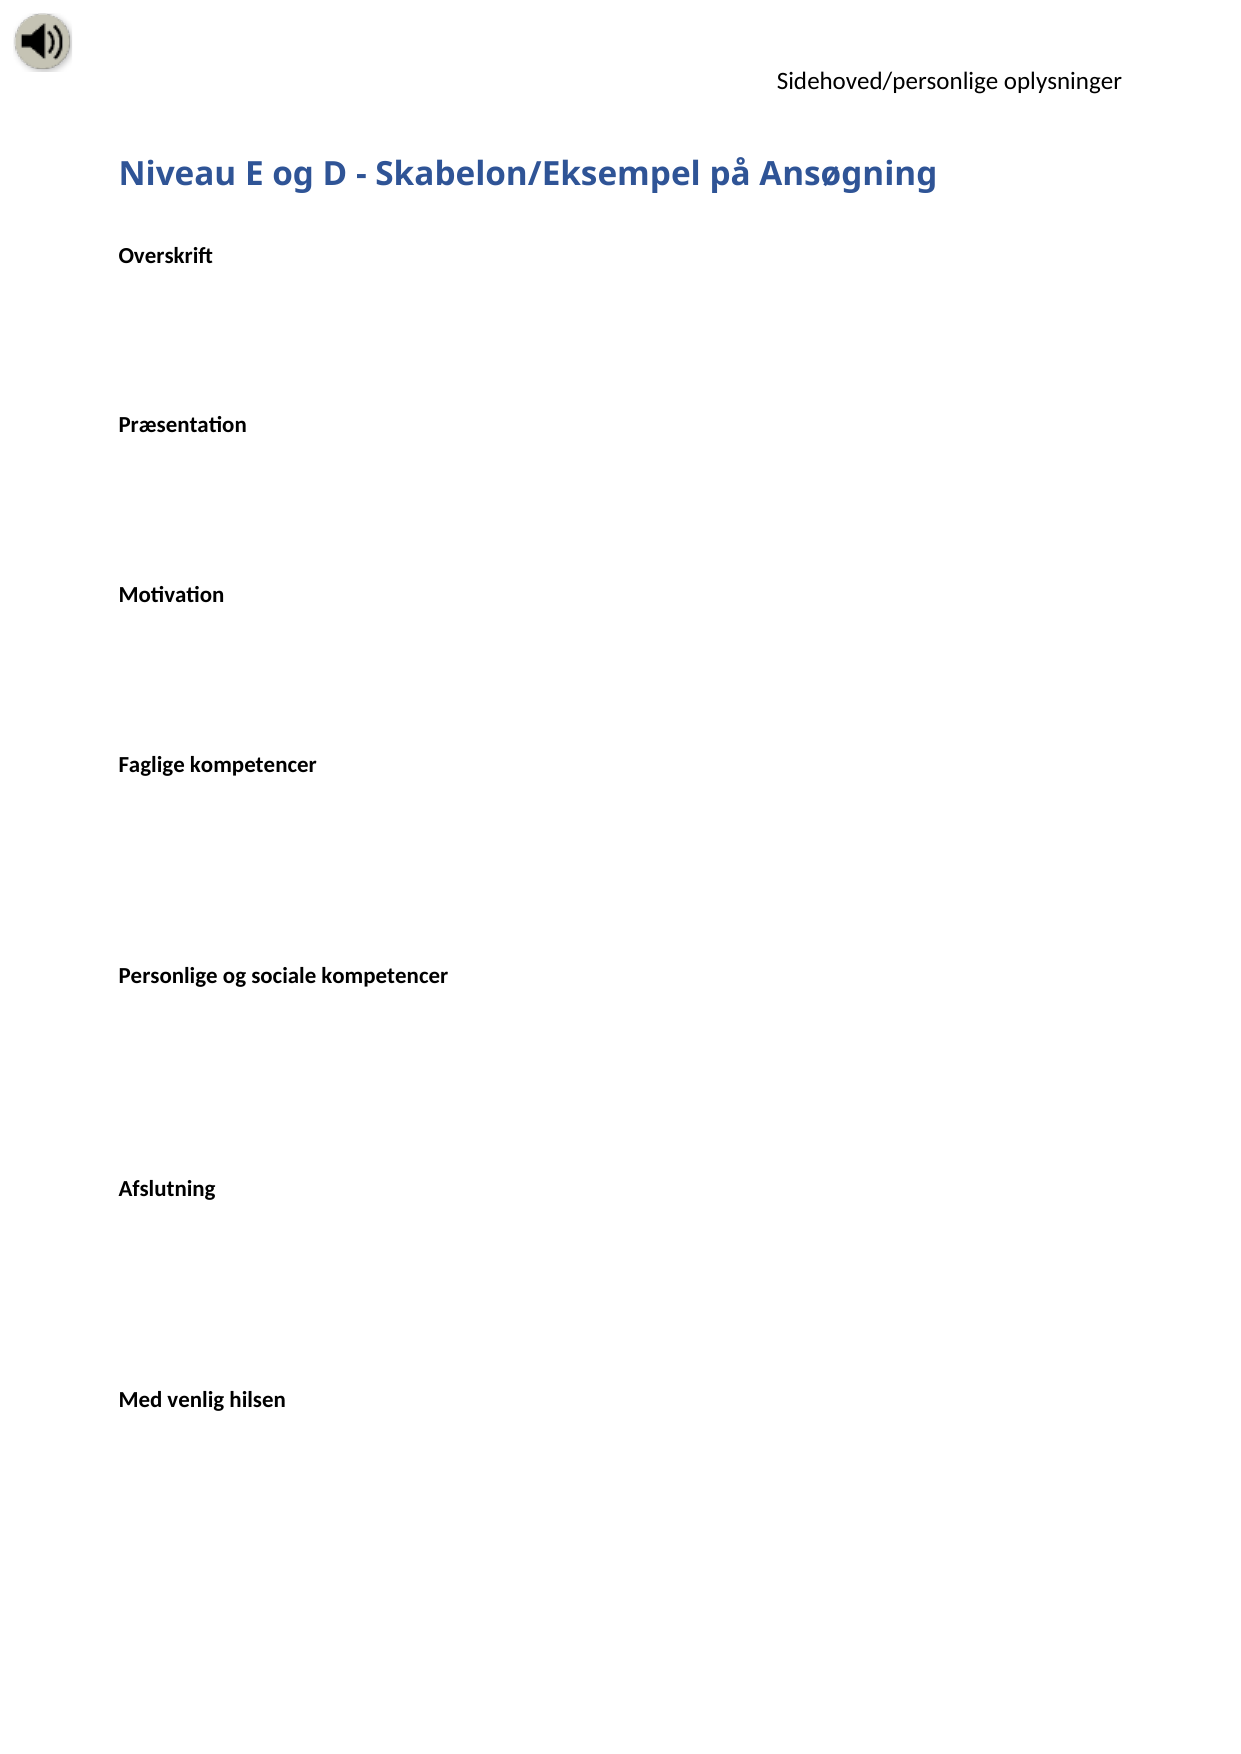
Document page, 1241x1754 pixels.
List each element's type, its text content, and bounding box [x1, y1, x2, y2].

text Afslutning [118, 1174, 1122, 1202]
picture [13, 13, 73, 72]
text Præsentation [118, 411, 1122, 438]
text Motivation [118, 580, 1122, 608]
subtitle Niveau E og D - Skabelon/Eksempel på Ansøgning [118, 150, 1122, 195]
text Med venlig hilsen [118, 1386, 1122, 1414]
text Faglige kompetencer [118, 750, 1122, 778]
text Personlige og sociale kompetencer [118, 962, 1122, 990]
text Overskrift [118, 241, 1122, 269]
